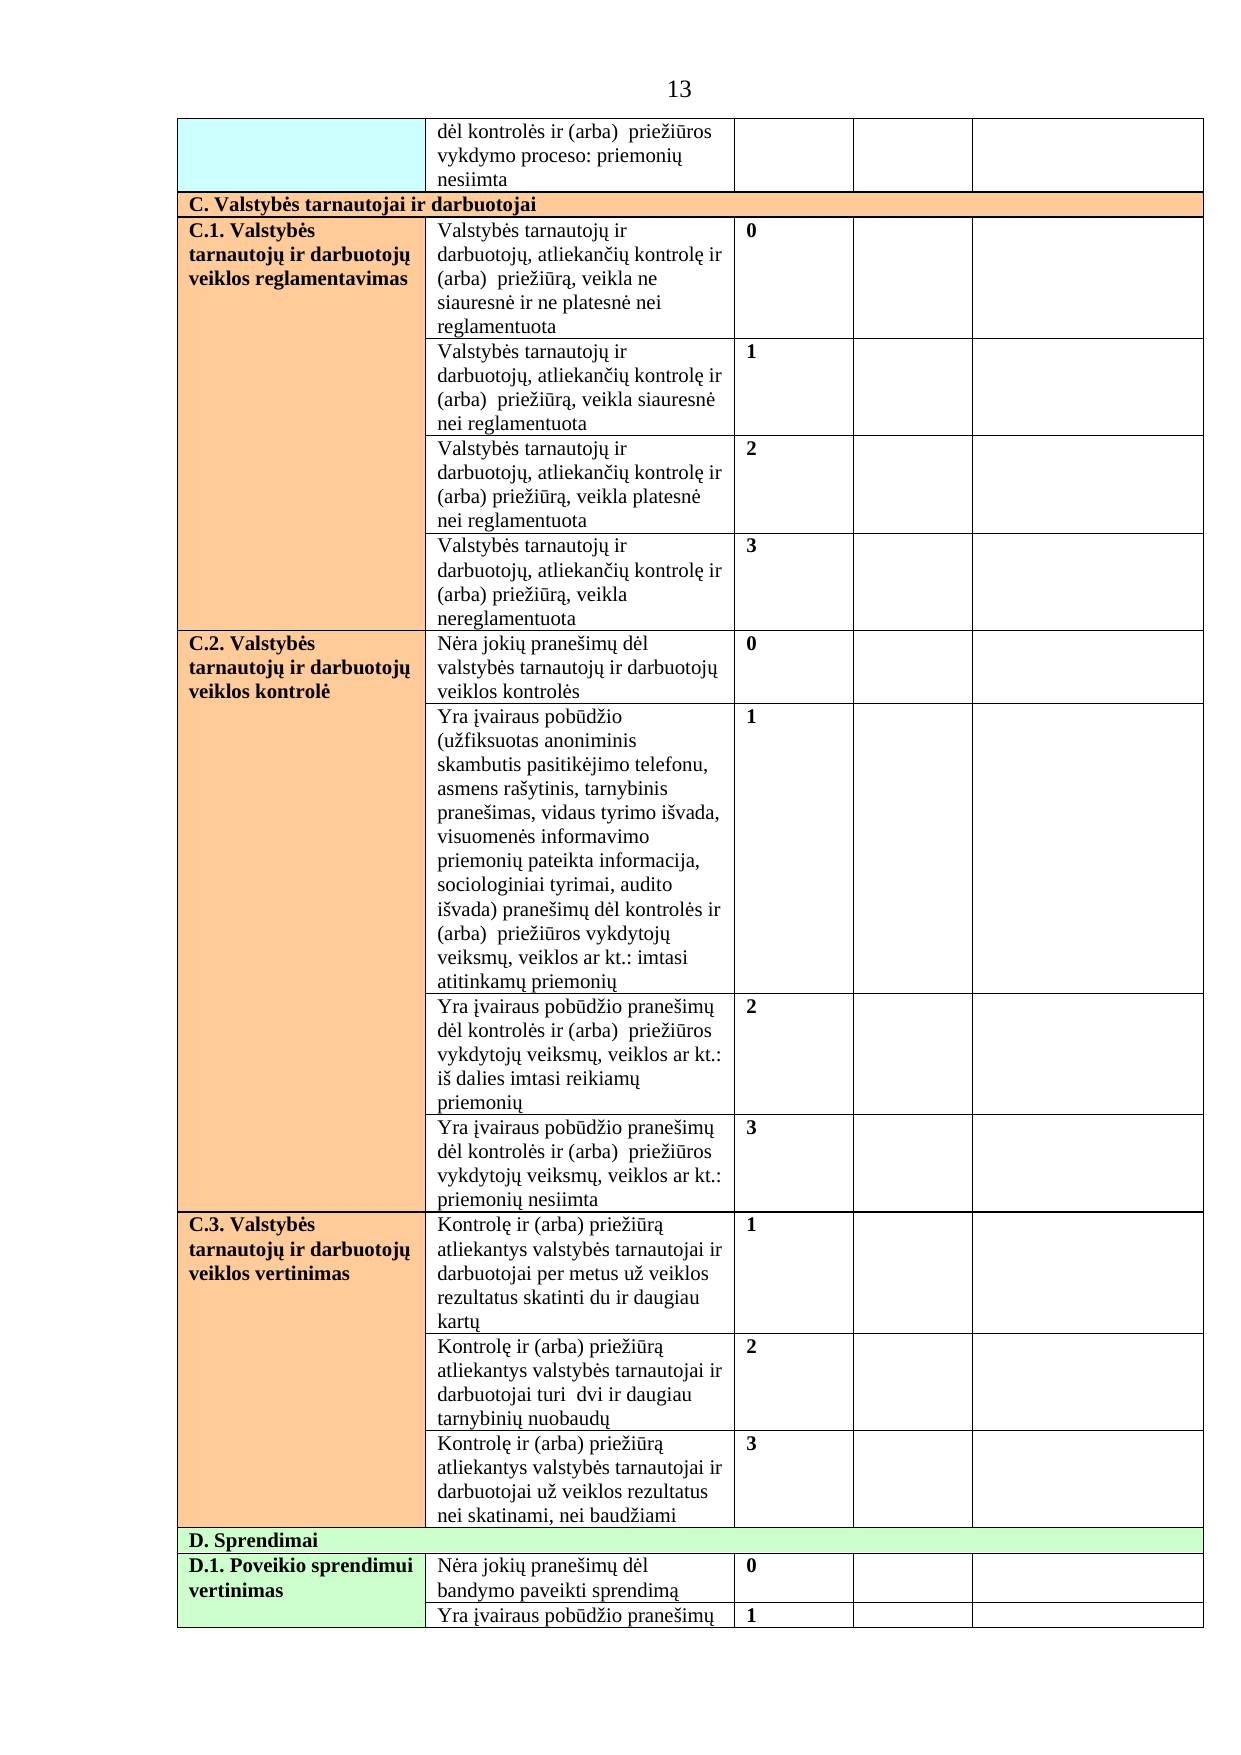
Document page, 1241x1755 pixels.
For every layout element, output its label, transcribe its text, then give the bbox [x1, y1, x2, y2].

table_cell 2 [735, 1334, 853, 1430]
table_cell [178, 119, 425, 191]
table_cell [854, 1554, 972, 1602]
table_cell Yra įvairaus pobūdžio pranešimų dėl kontrolės ir (arba) priežiūros vykdytojų veiksmų, veiklos ar kt.: iš dalies imtasi reikiamų priemonių [426, 994, 734, 1114]
table_cell [854, 1213, 972, 1333]
table_cell Kontrolę ir (arba) priežiūrą atliekantys valstybės tarnautojai ir darbuotojai už veiklos rezultatus nei skatinami, nei baudžiami [426, 1431, 734, 1527]
table_cell 3 [735, 1115, 853, 1211]
table_cell 1 [735, 704, 853, 993]
table_cell D. Sprendimai [178, 1528, 1203, 1552]
table_cell [854, 1334, 972, 1430]
table_cell Kontrolę ir (arba) priežiūrą atliekantys valstybės tarnautojai ir darbuotojai turi dvi ir daugiau tarnybinių nuobaudų [426, 1334, 734, 1430]
table_cell Valstybės tarnautojų ir darbuotojų, atliekančių kontrolę ir (arba) priežiūrą, veikla siauresnė nei reglamentuota [426, 339, 734, 435]
table_cell Yra įvairaus pobūdžio (užfiksuotas anoniminis skambutis pasitikėjimo telefonu, asmens rašytinis, tarnybinis pranešimas, vidaus tyrimo išvada, visuomenės informavimo priemonių pateikta informacija, sociologiniai tyrimai, audito išvada) pranešimų dėl kontrolės ir (arba) priežiūros vykdytojų veiksmų, veiklos ar kt.: imtasi atitinkamų priemonių [426, 704, 734, 993]
table_cell C. Valstybės tarnautojai ir darbuotojai [178, 193, 1203, 216]
table_cell [973, 534, 1203, 630]
table_cell [973, 218, 1203, 338]
table_cell 1 [735, 1213, 853, 1333]
table_cell 3 [735, 534, 853, 630]
table_cell [854, 534, 972, 630]
table_cell [973, 119, 1203, 191]
table_cell [973, 1603, 1203, 1627]
table_cell [973, 631, 1203, 703]
table_cell [973, 1115, 1203, 1211]
table_cell Nėra jokių pranešimų dėl bandymo paveikti sprendimą [426, 1554, 734, 1602]
table_cell 1 [735, 339, 853, 435]
table_cell [973, 704, 1203, 993]
table_cell [854, 119, 972, 191]
table_cell C.3. Valstybės tarnautojų ir darbuotojų veiklos vertinimas [178, 1213, 425, 1527]
table_cell Nėra jokių pranešimų dėl valstybės tarnautojų ir darbuotojų veiklos kontrolės [426, 631, 734, 703]
table_cell 2 [735, 436, 853, 532]
table_cell Yra įvairaus pobūdžio pranešimų dėl kontrolės ir (arba) priežiūros vykdytojų veiksmų, veiklos ar kt.: priemonių nesiimta [426, 1115, 734, 1211]
table_cell [854, 1115, 972, 1211]
table_cell 2 [735, 994, 853, 1114]
table_cell [973, 1213, 1203, 1333]
table_cell 3 [735, 1431, 853, 1527]
table_cell 1 [735, 1603, 853, 1627]
table_cell 0 [735, 218, 853, 338]
table_cell [854, 1603, 972, 1627]
table_cell [854, 1431, 972, 1527]
table_cell 0 [735, 631, 853, 703]
table_cell [854, 436, 972, 532]
table_cell [973, 1334, 1203, 1430]
table_cell Yra įvairaus pobūdžio pranešimų [426, 1603, 734, 1627]
table_cell [735, 119, 853, 191]
table_cell [973, 1554, 1203, 1602]
table_cell Valstybės tarnautojų ir darbuotojų, atliekančių kontrolę ir (arba) priežiūrą, veikla platesnė nei reglamentuota [426, 436, 734, 532]
table_cell Kontrolę ir (arba) priežiūrą atliekantys valstybės tarnautojai ir darbuotojai per metus už veiklos rezultatus skatinti du ir daugiau kartų [426, 1213, 734, 1333]
table_cell D.1. Poveikio sprendimui vertinimas [178, 1554, 425, 1627]
table_cell [854, 339, 972, 435]
table_cell [973, 339, 1203, 435]
table_cell [973, 436, 1203, 532]
table_cell Valstybės tarnautojų ir darbuotojų, atliekančių kontrolę ir (arba) priežiūrą, veikla ne siauresnė ir ne platesnė nei reglamentuota [426, 218, 734, 338]
table_cell [854, 631, 972, 703]
table_cell Valstybės tarnautojų ir darbuotojų, atliekančių kontrolę ir (arba) priežiūrą, veikla nereglamentuota [426, 534, 734, 630]
table_cell C.2. Valstybės tarnautojų ir darbuotojų veiklos kontrolė [178, 631, 425, 1211]
table_cell [973, 1431, 1203, 1527]
table_cell [854, 218, 972, 338]
table_cell 0 [735, 1554, 853, 1602]
table_cell dėl kontrolės ir (arba) priežiūros vykdymo proceso: priemonių nesiimta [426, 119, 734, 191]
table_cell [854, 704, 972, 993]
table_cell C.1. Valstybės tarnautojų ir darbuotojų veiklos reglamentavimas [178, 218, 425, 630]
table_cell [973, 994, 1203, 1114]
table_cell [854, 994, 972, 1114]
